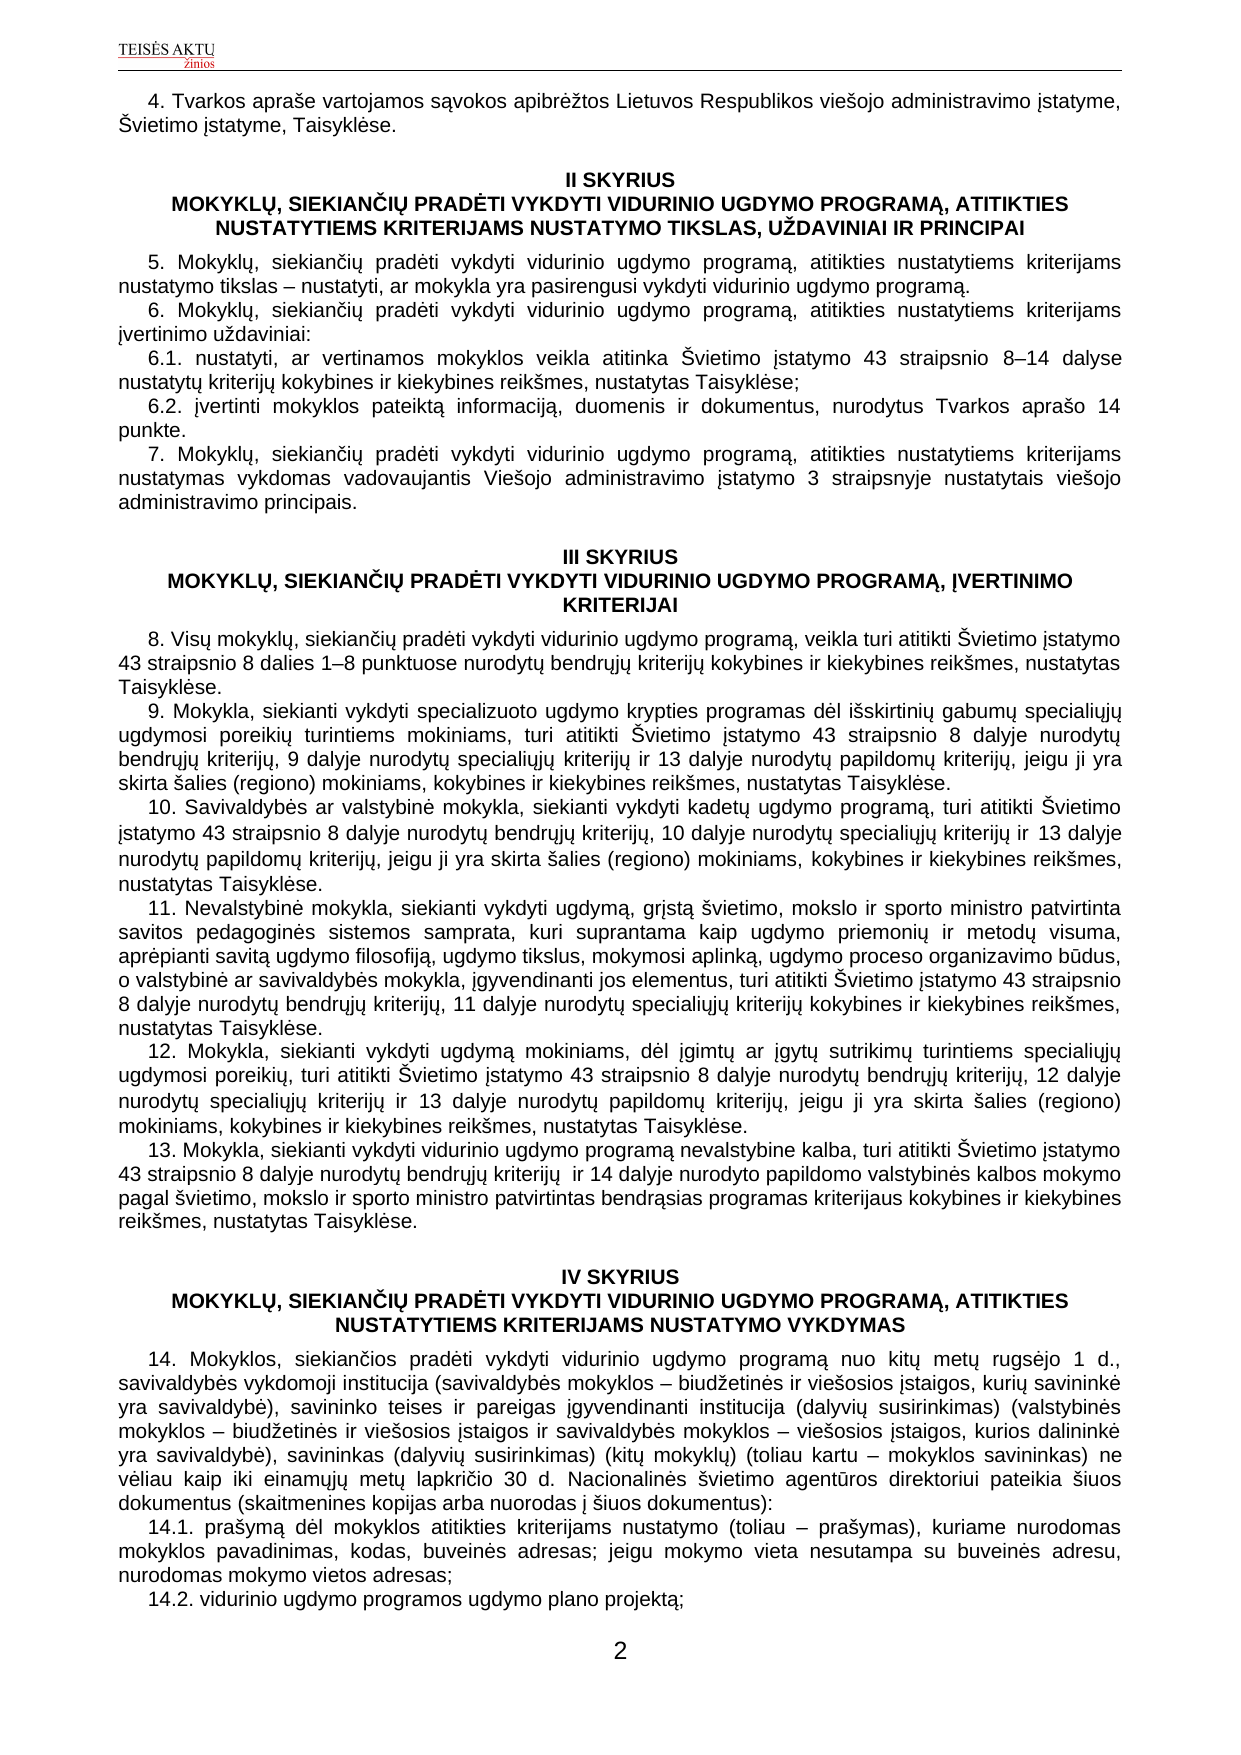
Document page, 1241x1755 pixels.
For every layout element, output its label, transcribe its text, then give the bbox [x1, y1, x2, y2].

text 14.2. vidurinio ugdymo programos ugdymo plano projektą; [118, 1586, 1122, 1610]
text 13. Mokykla, siekianti vykdyti vidurinio ugdymo programą nevalstybine kalba, turi atitikti Švietimo įstatymo 43 straipsnio 8 dalyje nurodytų bendrųjų kriterijų ir 14 dalyje nurodyto papildomo valstybinės kalbos mokymo pagal švietimo, mokslo ir sporto ministro patvirtintas bendrąsias programas kriterijaus kokybines ir kiekybines reikšmes, nustatytas Taisyklėse. [118, 1137, 1122, 1233]
text 9. Mokykla, siekianti vykdyti specializuoto ugdymo krypties programas dėl išskirtinių gabumų specialiųjų ugdymosi poreikių turintiems mokiniams, turi atitikti Švietimo įstatymo 43 straipsnio 8 dalyje nurodytų bendrųjų kriterijų, 9 dalyje nurodytų specialiųjų kriterijų ir 13 dalyje nurodytų papildomų kriterijų, jeigu ji yra skirta šalies (regiono) mokiniams, kokybines ir kiekybines reikšmes, nustatytas Taisyklėse. [118, 699, 1122, 795]
text 7. Mokyklų, siekiančių pradėti vykdyti vidurinio ugdymo programą, atitikties nustatytiems kriterijams nustatymas vykdomas vadovaujantis Viešojo administravimo įstatymo 3 straipsnyje nustatytais viešojo administravimo principais. [118, 442, 1122, 514]
text IV SKYRIUS MOKYKLŲ, SIEKIANČIŲ PRADĖTI VYKDYTI VIDURINIO UGDYMO PROGRAMĄ, ATITIKTIES NUSTATYTIEMS KRITERIJAMS NUSTATYMO VYKDYMAS [118, 1264, 1122, 1336]
text 6.1. nustatyti, ar vertinamos mokyklos veikla atitinka Švietimo įstatymo 43 straipsnio 8–14 dalyse nustatytų kriterijų kokybines ir kiekybines reikšmes, nustatytas Taisyklėse; [118, 346, 1122, 394]
text 12. Mokykla, siekianti vykdyti ugdymą mokiniams, dėl įgimtų ar įgytų sutrikimų turintiems specialiųjų ugdymosi poreikių, turi atitikti Švietimo įstatymo 43 straipsnio 8 dalyje nurodytų bendrųjų kriterijų, 12 dalyje nurodytų specialiųjų kriterijų ir 13 dalyje nurodytų papildomų kriterijų, jeigu ji yra skirta šalies (regiono) mokiniams, kokybines ir kiekybines reikšmes, nustatytas Taisyklėse. [118, 1039, 1122, 1137]
text 6.2. įvertinti mokyklos pateiktą informaciją, duomenis ir dokumentus, nurodytus Tvarkos aprašo 14 punkte. [118, 394, 1122, 442]
text 8. Visų mokyklų, siekiančių pradėti vykdyti vidurinio ugdymo programą, veikla turi atitikti Švietimo įstatymo 43 straipsnio 8 dalies 1–8 punktuose nurodytų bendrųjų kriterijų kokybines ir kiekybines reikšmes, nustatytas Taisyklėse. [118, 627, 1122, 699]
text 4. Tvarkos apraše vartojamos sąvokos apibrėžtos Lietuvos Respublikos viešojo administravimo įstatyme, Švietimo įstatyme, Taisyklėse. [118, 89, 1122, 137]
text II SKYRIUS MOKYKLŲ, SIEKIANČIŲ PRADĖTI VYKDYTI VIDURINIO UGDYMO PROGRAMĄ, ATITIKTIES NUSTATYTIEMS KRITERIJAMS NUSTATYMO TIKSLAS, UŽDAVINIAI IR PRINCIPAI [118, 168, 1122, 240]
text III SKYRIUS MOKYKLŲ, SIEKIANČIŲ PRADĖTI VYKDYTI VIDURINIO UGDYMO PROGRAMĄ, ĮVERTINIMO KRITERIJAI [118, 545, 1122, 617]
text 11. Nevalstybinė mokykla, siekianti vykdyti ugdymą, grįstą švietimo, mokslo ir sporto ministro patvirtinta savitos pedagoginės sistemos samprata, kuri suprantama kaip ugdymo priemonių ir metodų visuma, aprėpianti savitą ugdymo filosofiją, ugdymo tikslus, mokymosi aplinką, ugdymo proceso organizavimo būdus, o valstybinė ar savivaldybės mokykla, įgyvendinanti jos elementus, turi atitikti Švietimo įstatymo 43 straipsnio 8 dalyje nurodytų bendrųjų kriterijų, 11 dalyje nurodytų specialiųjų kriterijų kokybines ir kiekybines reikšmes, nustatytas Taisyklėse. [118, 896, 1122, 1039]
text 6. Mokyklų, siekiančių pradėti vykdyti vidurinio ugdymo programą, atitikties nustatytiems kriterijams įvertinimo uždaviniai: [118, 298, 1122, 346]
text 14. Mokyklos, siekiančios pradėti vykdyti vidurinio ugdymo programą nuo kitų metų rugsėjo 1 d., savivaldybės vykdomoji institucija (savivaldybės mokyklos – biudžetinės ir viešosios įstaigos, kurių savininkė yra savivaldybė), savininko teises ir pareigas įgyvendinanti institucija (dalyvių susirinkimas) (valstybinės mokyklos – biudžetinės ir viešosios įstaigos ir savivaldybės mokyklos – viešosios įstaigos, kurios dalininkė yra savivaldybė), savininkas (dalyvių susirinkimas) (kitų mokyklų) (toliau kartu – mokyklos savininkas) ne vėliau kaip iki einamųjų metų lapkričio 30 d. Nacionalinės švietimo agentūros direktoriui pateikia šiuos dokumentus (skaitmenines kopijas arba nuorodas į šiuos dokumentus): [118, 1347, 1122, 1514]
text 10. Savivaldybės ar valstybinė mokykla, siekianti vykdyti kadetų ugdymo programą, turi atitikti Švietimo įstatymo 43 straipsnio 8 dalyje nurodytų bendrųjų kriterijų, 10 dalyje nurodytų specialiųjų kriterijų ir 13 dalyje nurodytų papildomų kriterijų, jeigu ji yra skirta šalies (regiono) mokiniams, kokybines ir kiekybines reikšmes, nustatytas Taisyklėse. [118, 795, 1122, 896]
text 5. Mokyklų, siekiančių pradėti vykdyti vidurinio ugdymo programą, atitikties nustatytiems kriterijams nustatymo tikslas – nustatyti, ar mokykla yra pasirengusi vykdyti vidurinio ugdymo programą. [118, 250, 1122, 298]
text 14.1. prašymą dėl mokyklos atitikties kriterijams nustatymo (toliau – prašymas), kuriame nurodomas mokyklos pavadinimas, kodas, buveinės adresas; jeigu mokymo vieta nesutampa su buveinės adresu, nurodomas mokymo vietos adresas; [118, 1514, 1122, 1586]
